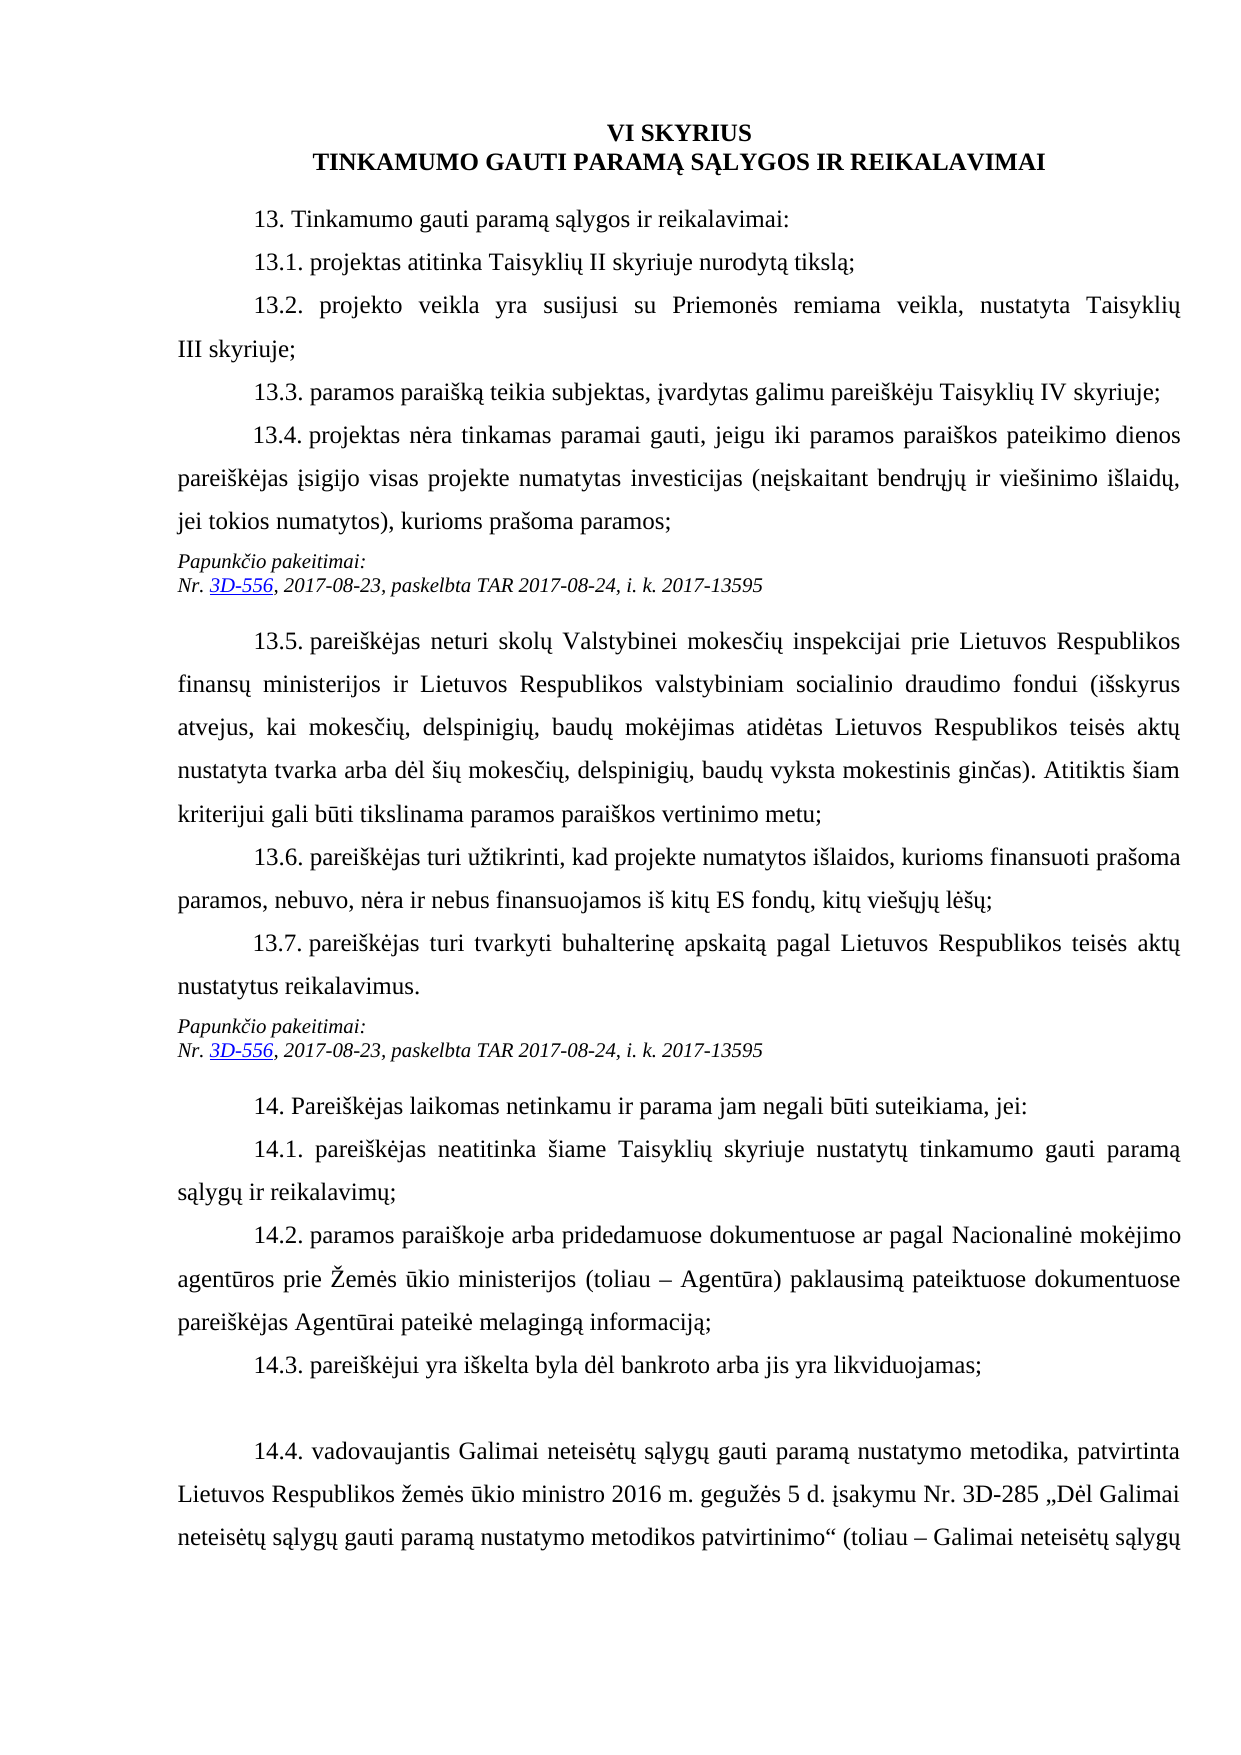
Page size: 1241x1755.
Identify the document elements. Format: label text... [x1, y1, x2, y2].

text VI SKYRIUS [177, 118, 1181, 147]
text 13.6. pareiškėjas turi užtikrinti, kad projekte numatytos išlaidos, kurioms finansuoti prašoma paramos, nebuvo, nėra ir nebus finansuojamos iš kitų ES fondų, kitų viešųjų lėšų; [177, 842, 1181, 914]
text Papunkčio pakeitimai: [177, 1014, 1181, 1038]
text 14.1. pareiškėjas neatitinka šiame Taisyklių skyriuje nustatytų tinkamumo gauti paramą sąlygų ir reikalavimų; [177, 1134, 1181, 1206]
text 13.1. projektas atitinka Taisyklių II skyriuje nurodytą tikslą; [177, 247, 1181, 276]
text 13. Tinkamumo gauti paramą sąlygos ir reikalavimai: [177, 204, 1181, 233]
text 14.3. pareiškėjui yra iškelta byla dėl bankroto arba jis yra likviduojamas; [177, 1350, 1181, 1379]
text TINKAMUMO GAUTI PARAMĄ SĄLYGOS IR REIKALAVIMAI [177, 147, 1181, 176]
text Papunkčio pakeitimai: [177, 549, 1181, 573]
text 13.7. pareiškėjas turi tvarkyti buhalterinę apskaitą pagal Lietuvos Respublikos teisės aktų nustatytus reikalavimus. [177, 928, 1181, 1000]
text 14.4. vadovaujantis Galimai neteisėtų sąlygų gauti paramą nustatymo metodika, patvirtinta Lietuvos Respublikos žemės ūkio ministro 2016 m. gegužės 5 d. įsakymu Nr. 3D-285 „Dėl Galimai neteisėtų sąlygų gauti paramą nustatymo metodikos patvirtinimo“ (toliau – Galimai neteisėtų sąlygų [177, 1436, 1181, 1551]
text 13.3. paramos paraišką teikia subjektas, įvardytas galimu pareiškėju Taisyklių IV skyriuje; [177, 377, 1181, 406]
text 14.2. paramos paraiškoje arba pridedamuose dokumentuose ar pagal Nacionalinė mokėjimo agentūros prie Žemės ūkio ministerijos (toliau – Agentūra) paklausimą pateiktuose dokumentuose pareiškėjas Agentūrai pateikė melagingą informaciją; [177, 1221, 1181, 1336]
text 13.2. projekto veikla yra susijusi su Priemonės remiama veikla, nustatyta Taisyklių III skyriuje; [177, 291, 1181, 362]
text 14. Pareiškėjas laikomas netinkamu ir parama jam negali būti suteikiama, jei: [177, 1091, 1181, 1120]
text 13.5. pareiškėjas neturi skolų Valstybinei mokesčių inspekcijai prie Lietuvos Respublikos finansų ministerijos ir Lietuvos Respublikos valstybiniam socialinio draudimo fondui (išskyrus atvejus, kai mokesčių, delspinigių, baudų mokėjimas atidėtas Lietuvos Respublikos teisės aktų nustatyta tvarka arba dėl šių mokesčių, delspinigių, baudų vyksta mokestinis ginčas). Atitiktis šiam kriterijui gali būti tikslinama paramos paraiškos vertinimo metu; [177, 626, 1181, 827]
text 13.4. projektas nėra tinkamas paramai gauti, jeigu iki paramos paraiškos pateikimo dienos pareiškėjas įsigijo visas projekte numatytas investicijas (neįskaitant bendrųjų ir viešinimo išlaidų, jei tokios numatytos), kurioms prašoma paramos; [177, 420, 1181, 535]
text Nr. 3D-556, 2017-08-23, paskelbta TAR 2017-08-24, i. k. 2017-13595 [177, 1038, 1181, 1062]
text Nr. 3D-556, 2017-08-23, paskelbta TAR 2017-08-24, i. k. 2017-13595 [177, 573, 1181, 597]
